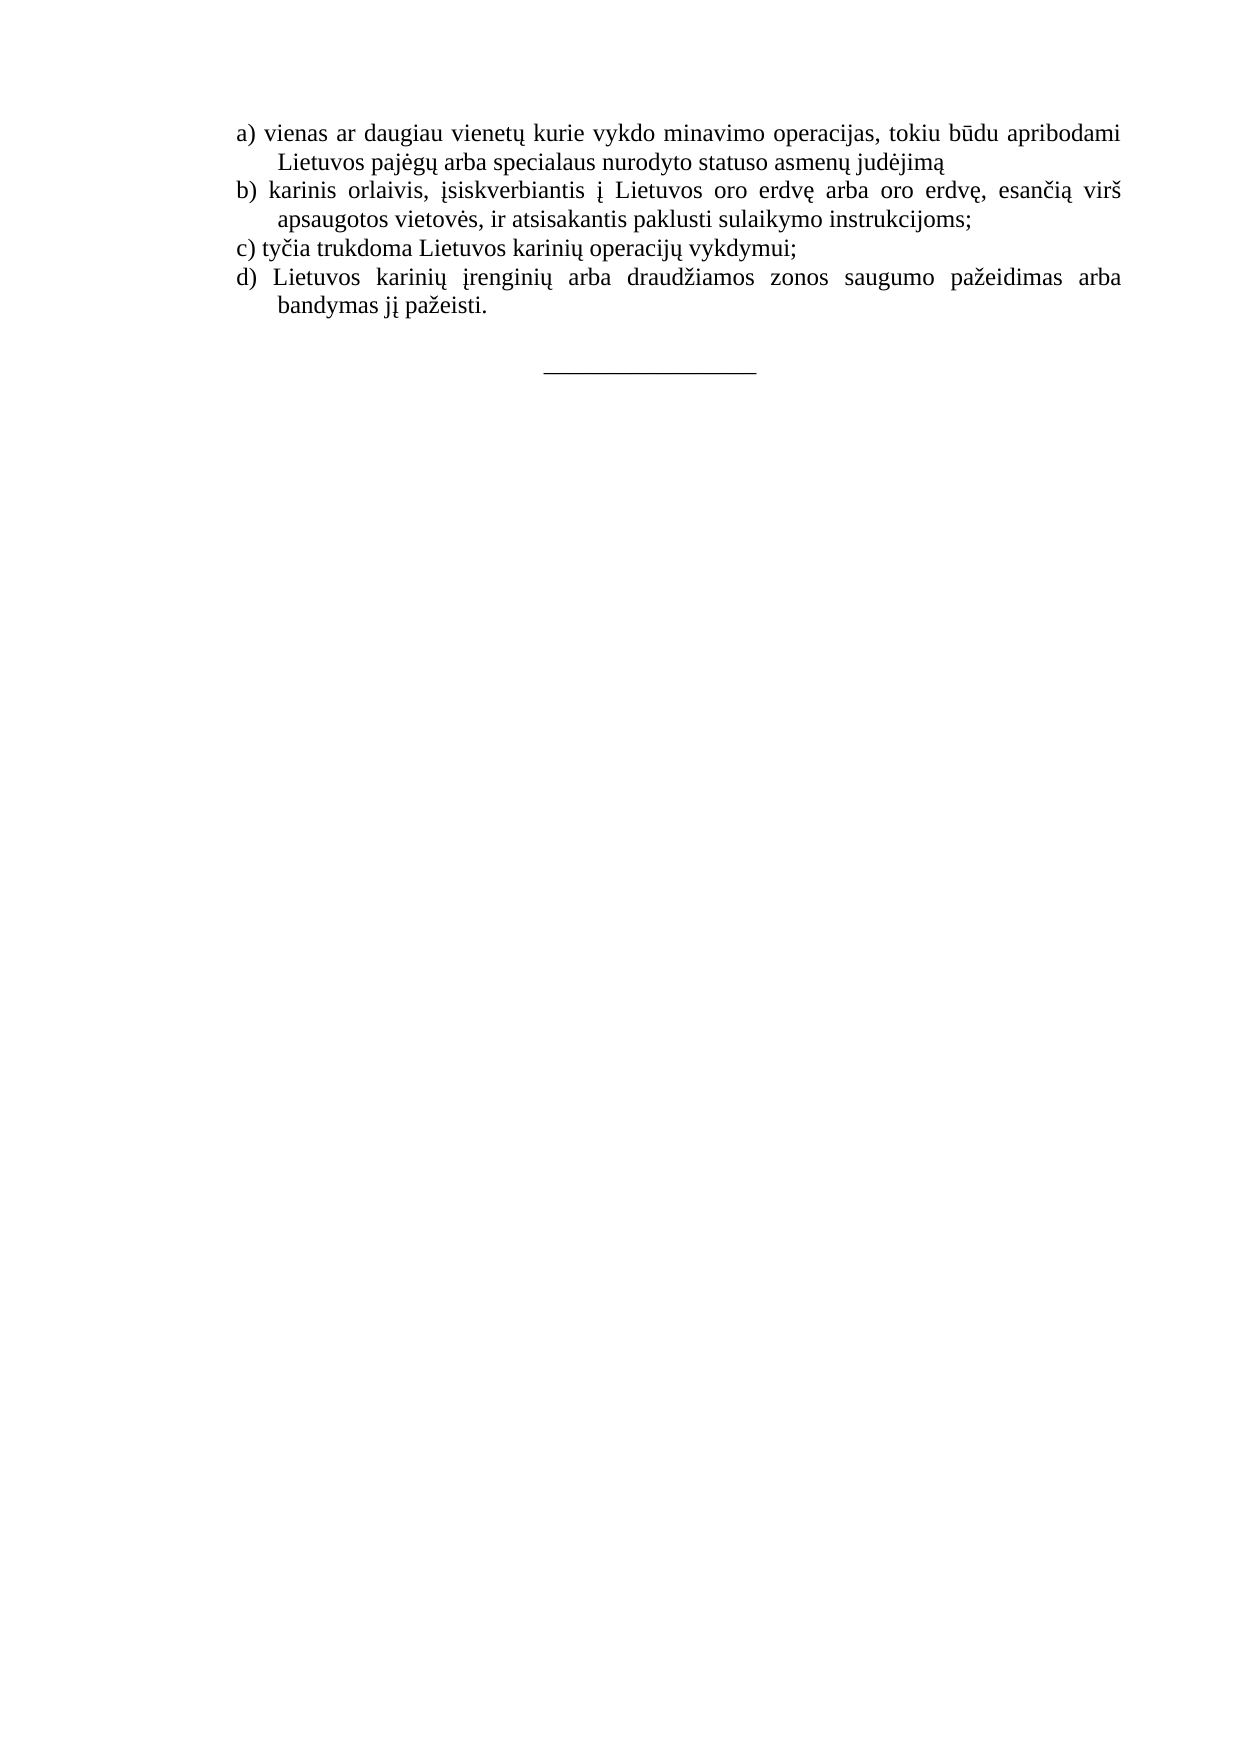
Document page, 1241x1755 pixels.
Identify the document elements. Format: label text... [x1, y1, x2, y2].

text a) vienas ar daugiau vienetų kurie vykdo minavimo operacijas, tokiu būdu apribodami Lietuvos pajėgų arba specialaus nurodyto statuso asmenų judėjimą [236, 118, 1122, 176]
text b) karinis orlaivis, įsiskverbiantis į Lietuvos oro erdvę arba oro erdvę, esančią virš apsaugotos vietovės, ir atsisakantis paklusti sulaikymo instrukcijoms; [236, 176, 1122, 233]
text _________________ [177, 348, 1122, 377]
text d) Lietuvos karinių įrenginių arba draudžiamos zonos saugumo pažeidimas arba bandymas jį pažeisti. [236, 262, 1122, 319]
text c) tyčia trukdoma Lietuvos karinių operacijų vykdymui; [236, 233, 1122, 262]
